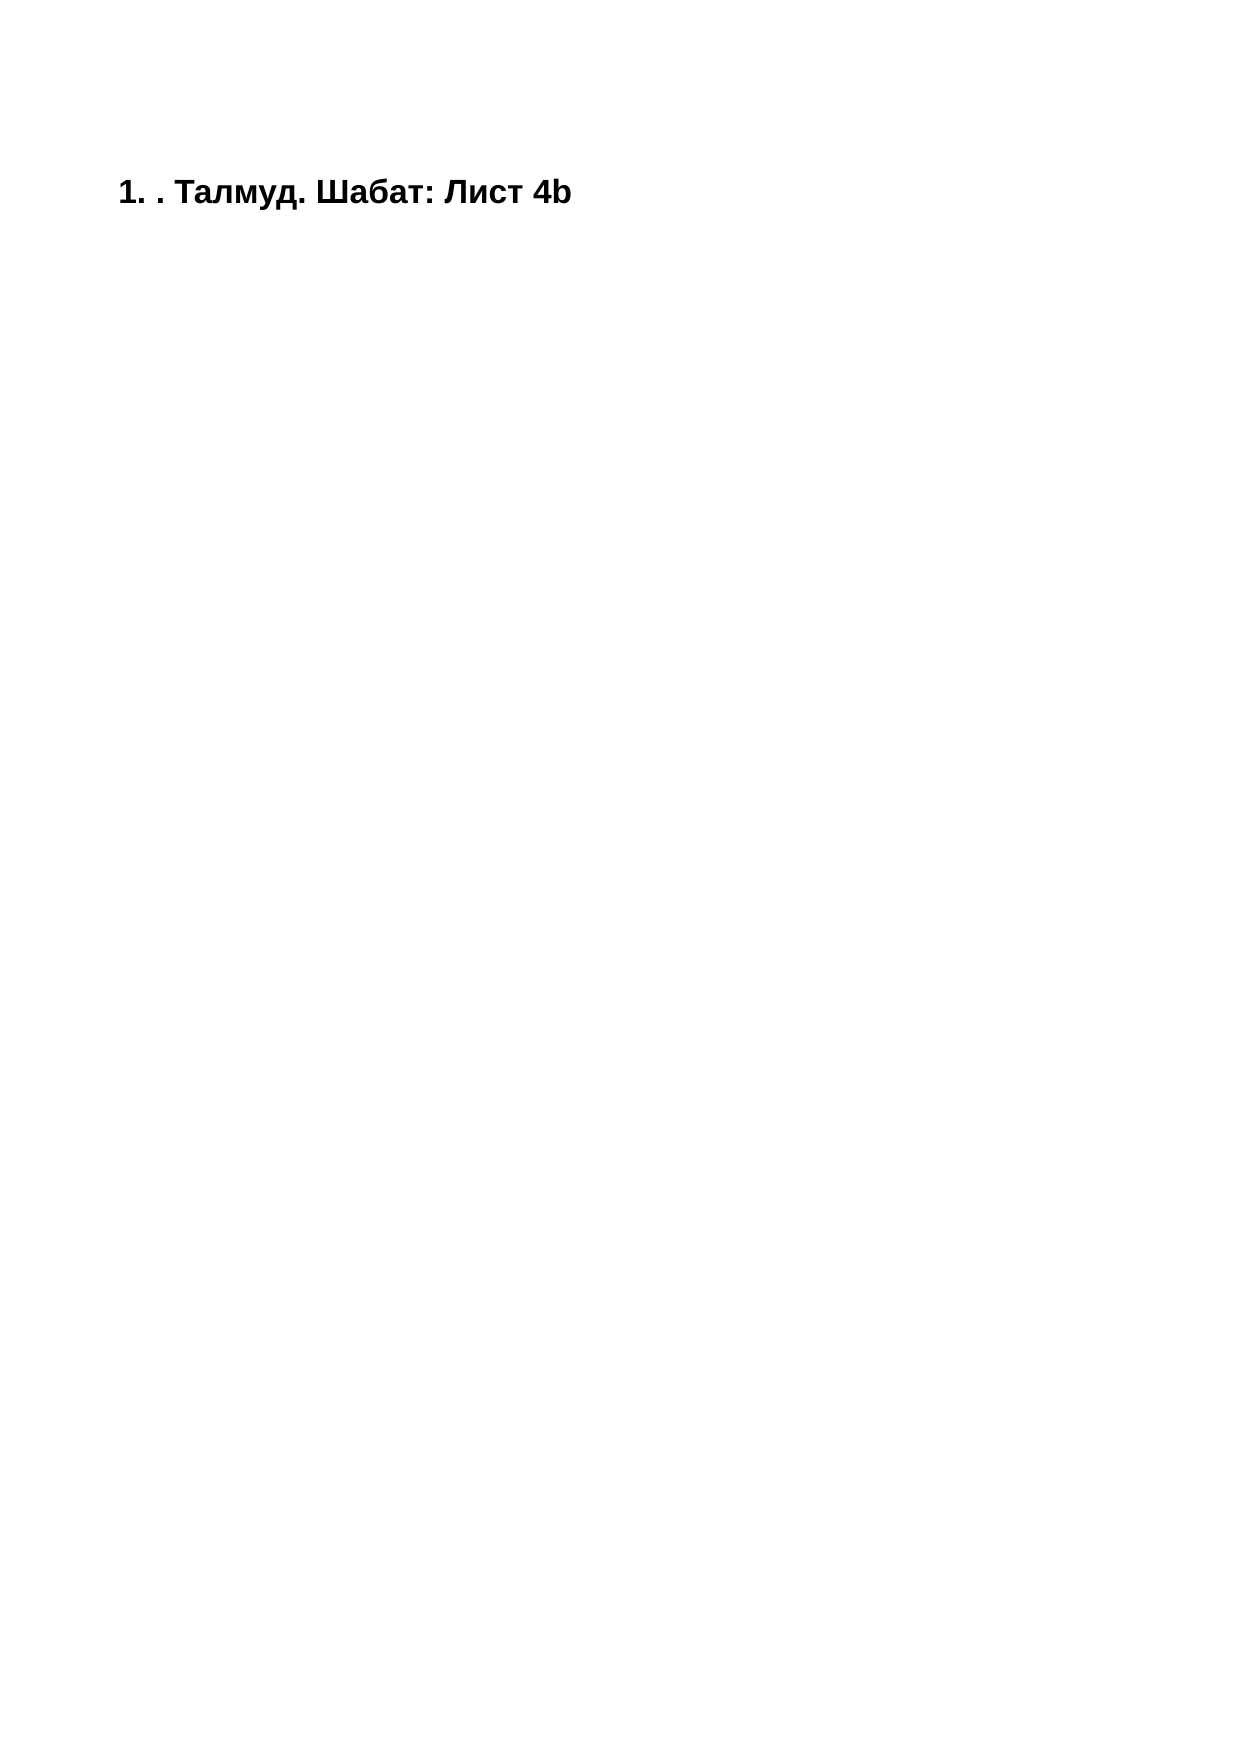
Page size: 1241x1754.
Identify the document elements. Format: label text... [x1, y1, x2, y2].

subtitle . Талмуд. Шабат: Лист 4b [118, 147, 1122, 176]
